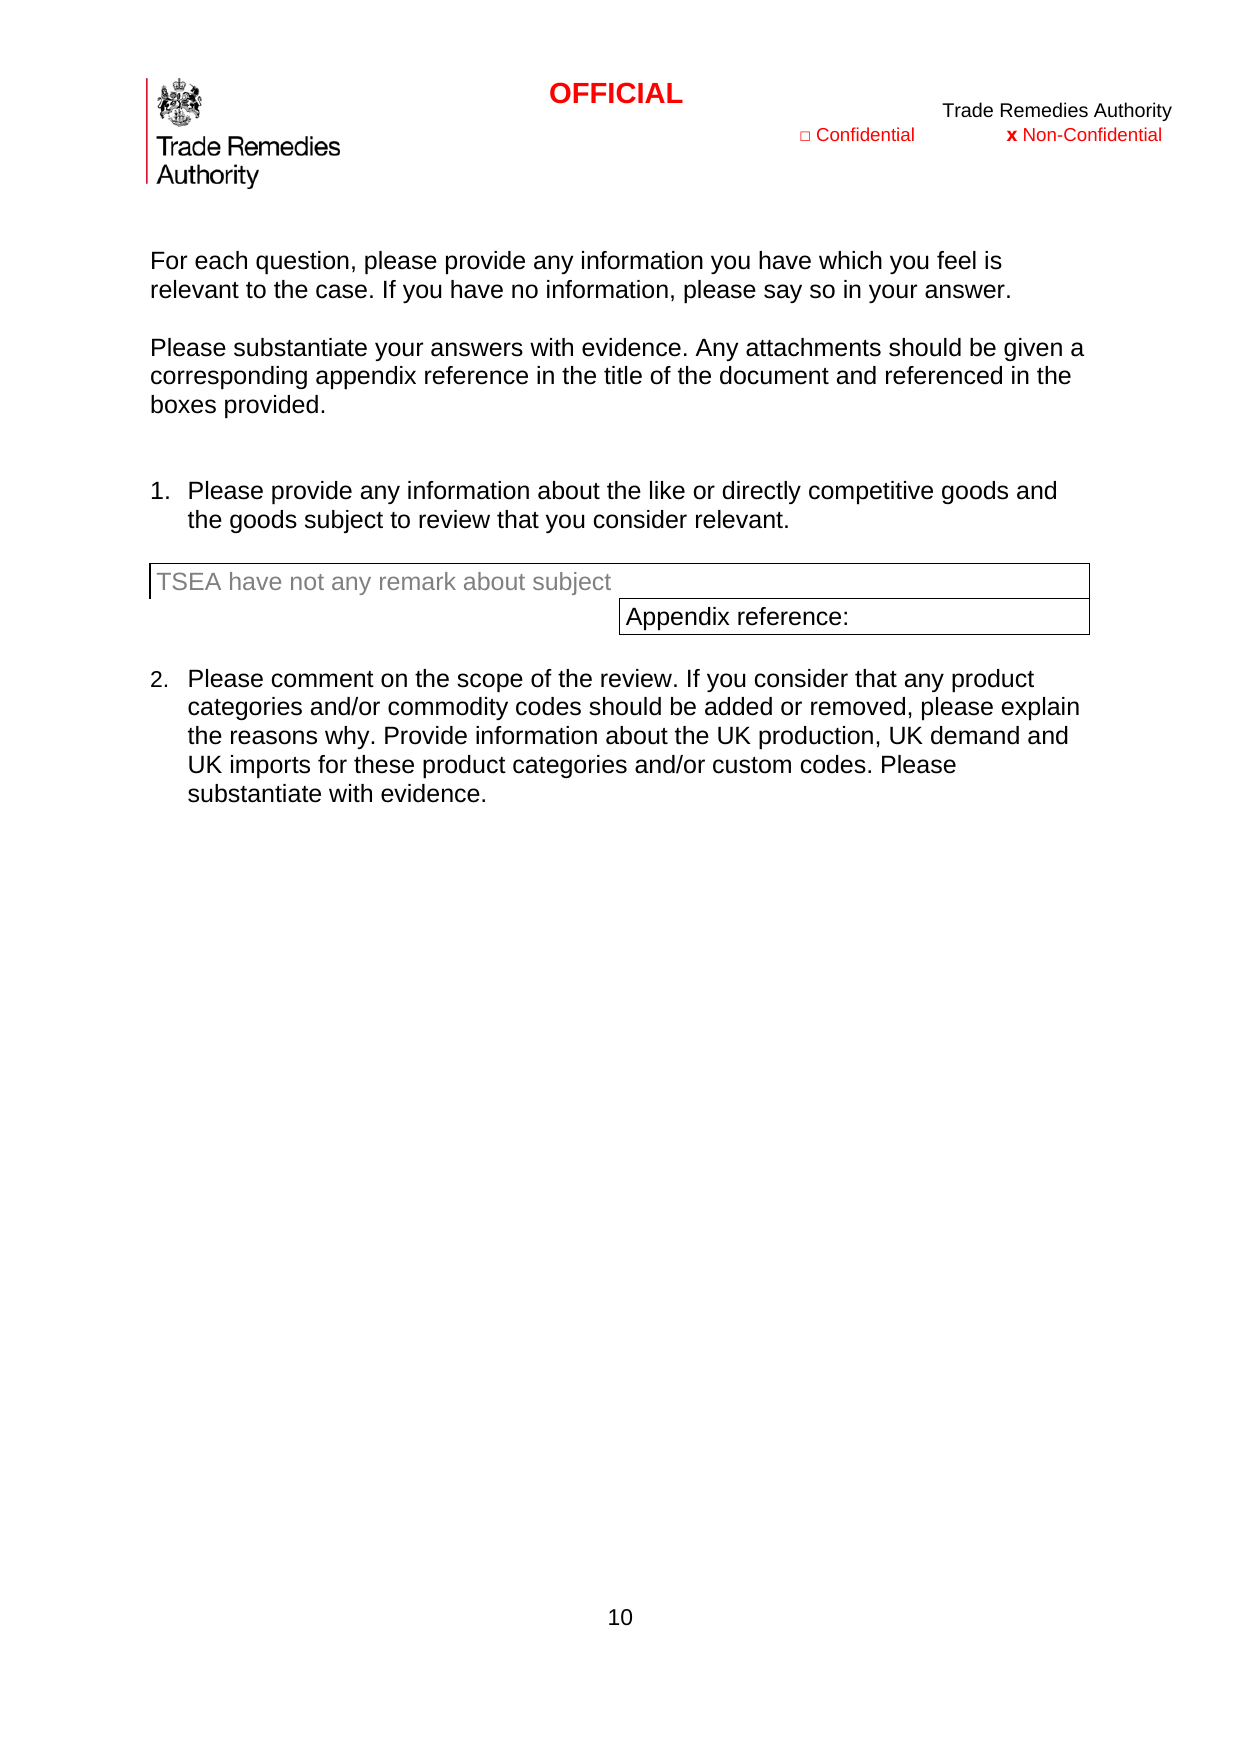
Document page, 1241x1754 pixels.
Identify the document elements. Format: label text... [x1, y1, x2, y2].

list Please comment on the scope of the review. If you consider that any product categories and/or commodity codes should be added or removed, please explain the reasons why. Provide information about the UK production, UK demand and UK imports for these product categories and/or custom codes. Please substantiate with evidence. [150, 664, 1090, 807]
text Please substantiate your answers with evidence. Any attachments should be given a corresponding appendix reference in the title of the document and referenced in the boxes provided. [150, 333, 1090, 419]
table_header TSEA have not any remark about subject [151, 564, 1089, 598]
text For each question, please provide any information you have which you feel is relevant to the case. If you have no information, please say so in your answer. [150, 246, 1090, 304]
list Please provide any information about the like or directly competitive goods and the goods subject to review that you consider relevant. [150, 476, 1090, 534]
table_cell [150, 599, 619, 634]
table_cell Appendix reference: [620, 599, 1089, 634]
